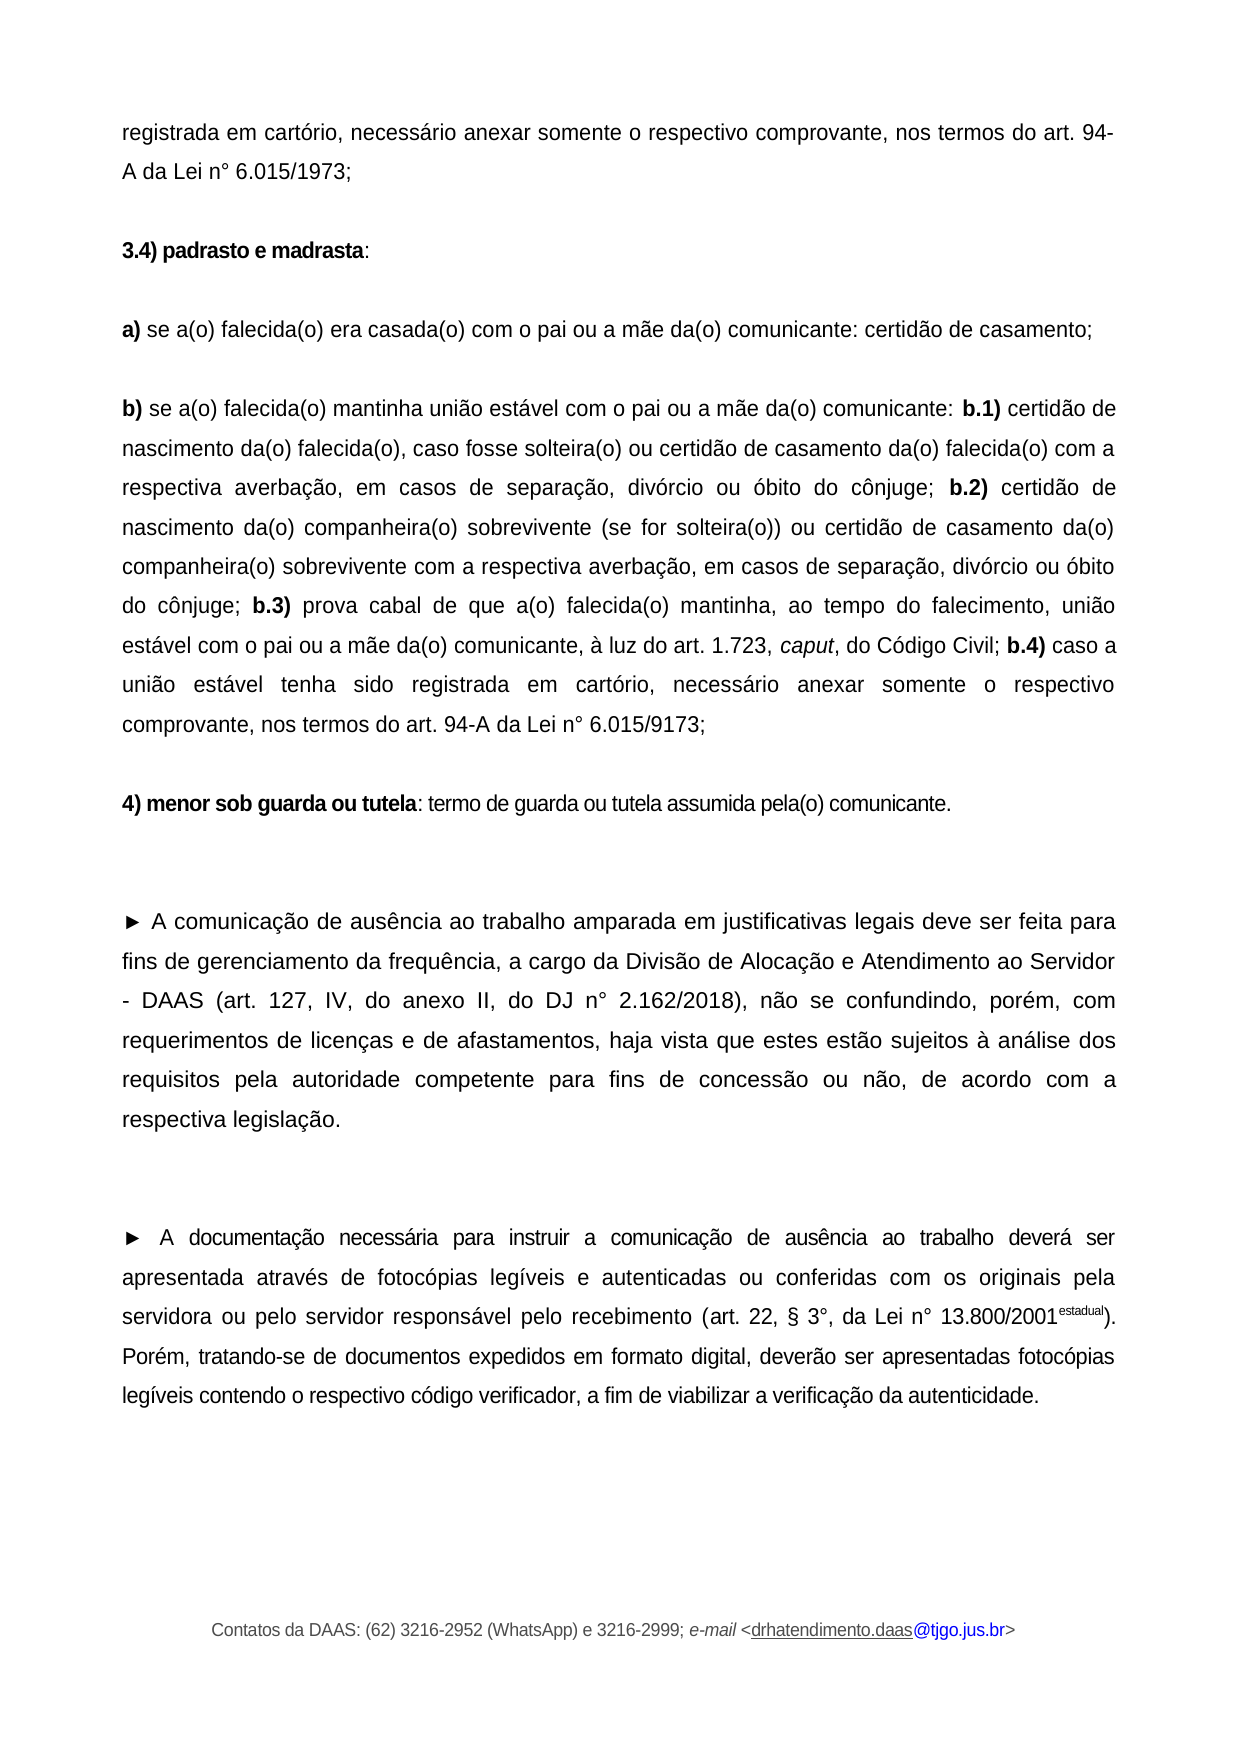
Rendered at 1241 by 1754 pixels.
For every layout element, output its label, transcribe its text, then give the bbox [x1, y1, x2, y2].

text a) se a(o) falecida(o) era casada(o) com o pai ou a mãe da(o) comunicante: certidão de casamento; [122, 316, 1117, 342]
text b) se a(o) falecida(o) mantinha união estável com o pai ou a mãe da(o) comunicante: b.1) certidão de nascimento da(o) falecida(o), caso fosse solteira(o) ou certidão de casamento da(o) falecida(o) com a respectiva averbação, em casos de separação, divórcio ou óbito do cônjuge; b.2) certidão de nascimento da(o) companheira(o) sobrevivente (se for solteira(o)) ou certidão de casamento da(o) companheira(o) sobrevivente com a respectiva averbação, em casos de separação, divórcio ou óbito do cônjuge; b.3) prova cabal de que a(o) falecida(o) mantinha, ao tempo do falecimento, união estável com o pai ou a mãe da(o) comunicante, à luz do art. 1.723, caput, do Código Civil; b.4) caso a união estável tenha sido registrada em cartório, necessário anexar somente o respectivo comprovante, nos termos do art. 94-A da Lei n° 6.015/9173; [122, 395, 1117, 737]
text registrada em cartório, necessário anexar somente o respectivo comprovante, nos termos do art. 94-A da Lei n° 6.015/1973; [122, 119, 1117, 184]
text ► A comunicação de ausência ao trabalho amparada em justificativas legais deve ser feita para fins de gerenciamento da frequência, a cargo da Divisão de Alocação e Atendimento ao Servidor - DAAS (art. 127, IV, do anexo II, do DJ n° 2.162/2018), não se confundindo, porém, com requerimentos de licenças e de afastamentos, haja vista que estes estão sujeitos à análise dos requisitos pela autoridade competente para fins de concessão ou não, de acordo com a respectiva legislação. [122, 908, 1117, 1132]
text Contatos da DAAS: (62) 3216-2952 (WhatsApp) e 3216-2999; e-mail <drhatendimento.daas@tjgo.jus.br> [104, 1619, 1122, 1641]
text 3.4) padrasto e madrasta: [122, 237, 1117, 263]
text ► A documentação necessária para instruir a comunicação de ausência ao trabalho deverá ser apresentada através de fotocópias legíveis e autenticadas ou conferidas com os originais pela servidora ou pelo servidor responsável pelo recebimento (art. 22, § 3°, da Lei n° 13.800/2001estadual). Porém, tratando-se de documentos expedidos em formato digital, deverão ser apresentadas fotocópias legíveis contendo o respectivo código verificador, a fim de viabilizar a verificação da autenticidade. [122, 1224, 1117, 1408]
text 4) menor sob guarda ou tutela: termo de guarda ou tutela assumida pela(o) comunicante. [122, 790, 1117, 816]
